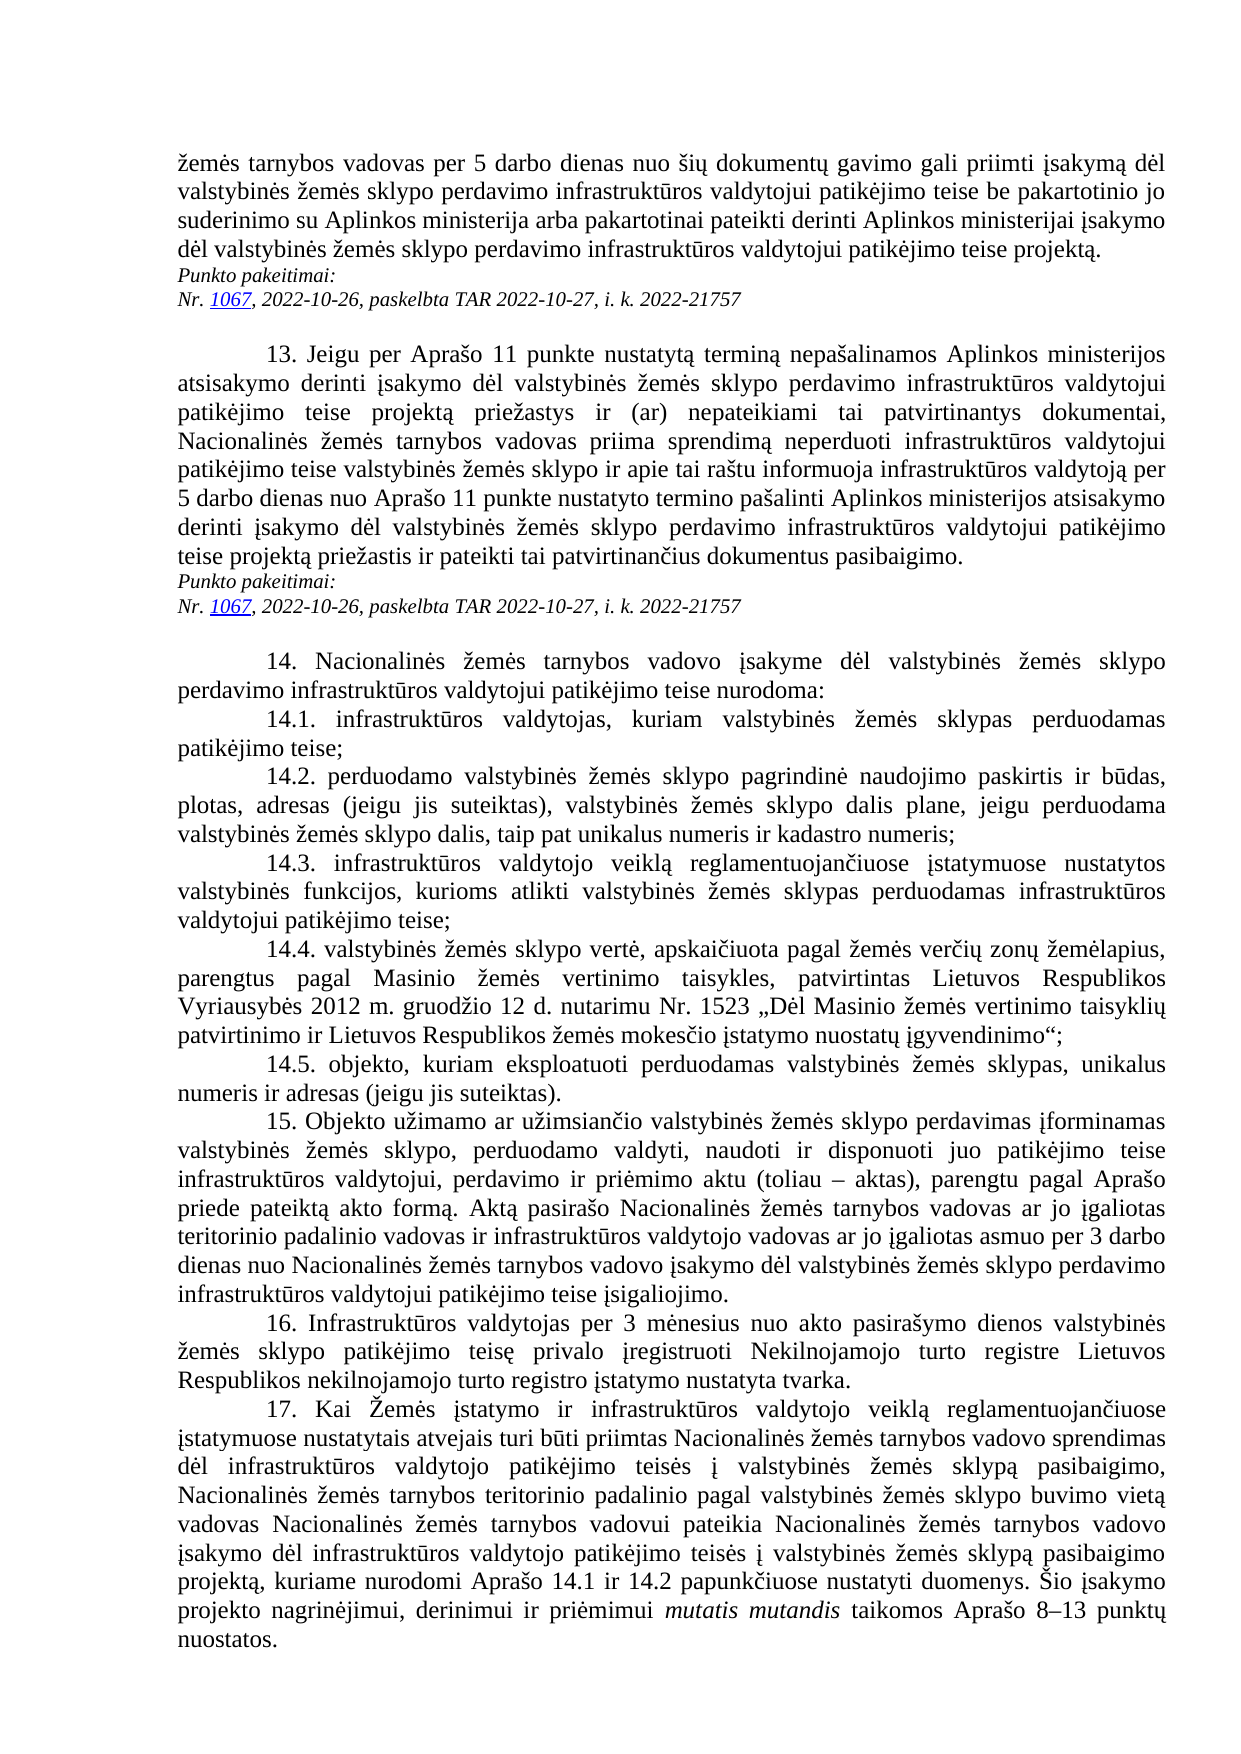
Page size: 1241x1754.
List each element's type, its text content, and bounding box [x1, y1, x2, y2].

text 14.4. valstybinės žemės sklypo vertė, apskaičiuota pagal žemės verčių zonų žemėlapius, parengtus pagal Masinio žemės vertinimo taisykles, patvirtintas Lietuvos Respublikos Vyriausybės 2012 m. gruodžio 12 d. nutarimu Nr. 1523 „Dėl Masinio žemės vertinimo taisyklių patvirtinimo ir Lietuvos Respublikos žemės mokesčio įstatymo nuostatų įgyvendinimo“; [177, 934, 1167, 1049]
text Nr. 1067, 2022-10-26, paskelbta TAR 2022-10-27, i. k. 2022-21757 [177, 593, 1167, 618]
text 14.5. objekto, kuriam eksploatuoti perduodamas valstybinės žemės sklypas, unikalus numeris ir adresas (jeigu jis suteiktas). [177, 1049, 1167, 1106]
text 14.1. infrastruktūros valdytojas, kuriam valstybinės žemės sklypas perduodamas patikėjimo teise; [177, 704, 1167, 761]
text 17. Kai Žemės įstatymo ir infrastruktūros valdytojo veiklą reglamentuojančiuose įstatymuose nustatytais atvejais turi būti priimtas Nacionalinės žemės tarnybos vadovo sprendimas dėl infrastruktūros valdytojo patikėjimo teisės į valstybinės žemės sklypą pasibaigimo, Nacionalinės žemės tarnybos teritorinio padalinio pagal valstybinės žemės sklypo buvimo vietą vadovas Nacionalinės žemės tarnybos vadovui pateikia Nacionalinės žemės tarnybos vadovo įsakymo dėl infrastruktūros valdytojo patikėjimo teisės į valstybinės žemės sklypą pasibaigimo projektą, kuriame nurodomi Aprašo 14.1 ir 14.2 papunkčiuose nustatyti duomenys. Šio įsakymo projekto nagrinėjimui, derinimui ir priėmimui mutatis mutandis taikomos Aprašo 8–13 punktų nuostatos. [177, 1394, 1167, 1653]
text Punkto pakeitimai: [177, 263, 1167, 287]
text Nr. 1067, 2022-10-26, paskelbta TAR 2022-10-27, i. k. 2022-21757 [177, 287, 1167, 311]
text 13. Jeigu per Aprašo 11 punkte nustatytą terminą nepašalinamos Aplinkos ministerijos atsisakymo derinti įsakymo dėl valstybinės žemės sklypo perdavimo infrastruktūros valdytojui patikėjimo teise projektą priežastys ir (ar) nepateikiami tai patvirtinantys dokumentai, Nacionalinės žemės tarnybos vadovas priima sprendimą neperduoti infrastruktūros valdytojui patikėjimo teise valstybinės žemės sklypo ir apie tai raštu informuoja infrastruktūros valdytoją per 5 darbo dienas nuo Aprašo 11 punkte nustatyto termino pašalinti Aplinkos ministerijos atsisakymo derinti įsakymo dėl valstybinės žemės sklypo perdavimo infrastruktūros valdytojui patikėjimo teise projektą priežastis ir pateikti tai patvirtinančius dokumentus pasibaigimo. [177, 339, 1167, 569]
text 16. Infrastruktūros valdytojas per 3 mėnesius nuo akto pasirašymo dienos valstybinės žemės sklypo patikėjimo teisę privalo įregistruoti Nekilnojamojo turto registre Lietuvos Respublikos nekilnojamojo turto registro įstatymo nustatyta tvarka. [177, 1308, 1167, 1394]
text 14.3. infrastruktūros valdytojo veiklą reglamentuojančiuose įstatymuose nustatytos valstybinės funkcijos, kurioms atlikti valstybinės žemės sklypas perduodamas infrastruktūros valdytojui patikėjimo teise; [177, 848, 1167, 934]
text 15. Objekto užimamo ar užimsiančio valstybinės žemės sklypo perdavimas įforminamas valstybinės žemės sklypo, perduodamo valdyti, naudoti ir disponuoti juo patikėjimo teise infrastruktūros valdytojui, perdavimo ir priėmimo aktu (toliau – aktas), parengtu pagal Aprašo priede pateiktą akto formą. Aktą pasirašo Nacionalinės žemės tarnybos vadovas ar jo įgaliotas teritorinio padalinio vadovas ir infrastruktūros valdytojo vadovas ar jo įgaliotas asmuo per 3 darbo dienas nuo Nacionalinės žemės tarnybos vadovo įsakymo dėl valstybinės žemės sklypo perdavimo infrastruktūros valdytojui patikėjimo teise įsigaliojimo. [177, 1106, 1167, 1308]
text 14.2. perduodamo valstybinės žemės sklypo pagrindinė naudojimo paskirtis ir būdas, plotas, adresas (jeigu jis suteiktas), valstybinės žemės sklypo dalis plane, jeigu perduodama valstybinės žemės sklypo dalis, taip pat unikalus numeris ir kadastro numeris; [177, 761, 1167, 848]
text 14. Nacionalinės žemės tarnybos vadovo įsakyme dėl valstybinės žemės sklypo perdavimo infrastruktūros valdytojui patikėjimo teise nurodoma: [177, 646, 1167, 704]
text žemės tarnybos vadovas per 5 darbo dienas nuo šių dokumentų gavimo gali priimti įsakymą dėl valstybinės žemės sklypo perdavimo infrastruktūros valdytojui patikėjimo teise be pakartotinio jo suderinimo su Aplinkos ministerija arba pakartotinai pateikti derinti Aplinkos ministerijai įsakymo dėl valstybinės žemės sklypo perdavimo infrastruktūros valdytojui patikėjimo teise projektą. [177, 148, 1167, 263]
text Punkto pakeitimai: [177, 569, 1167, 593]
